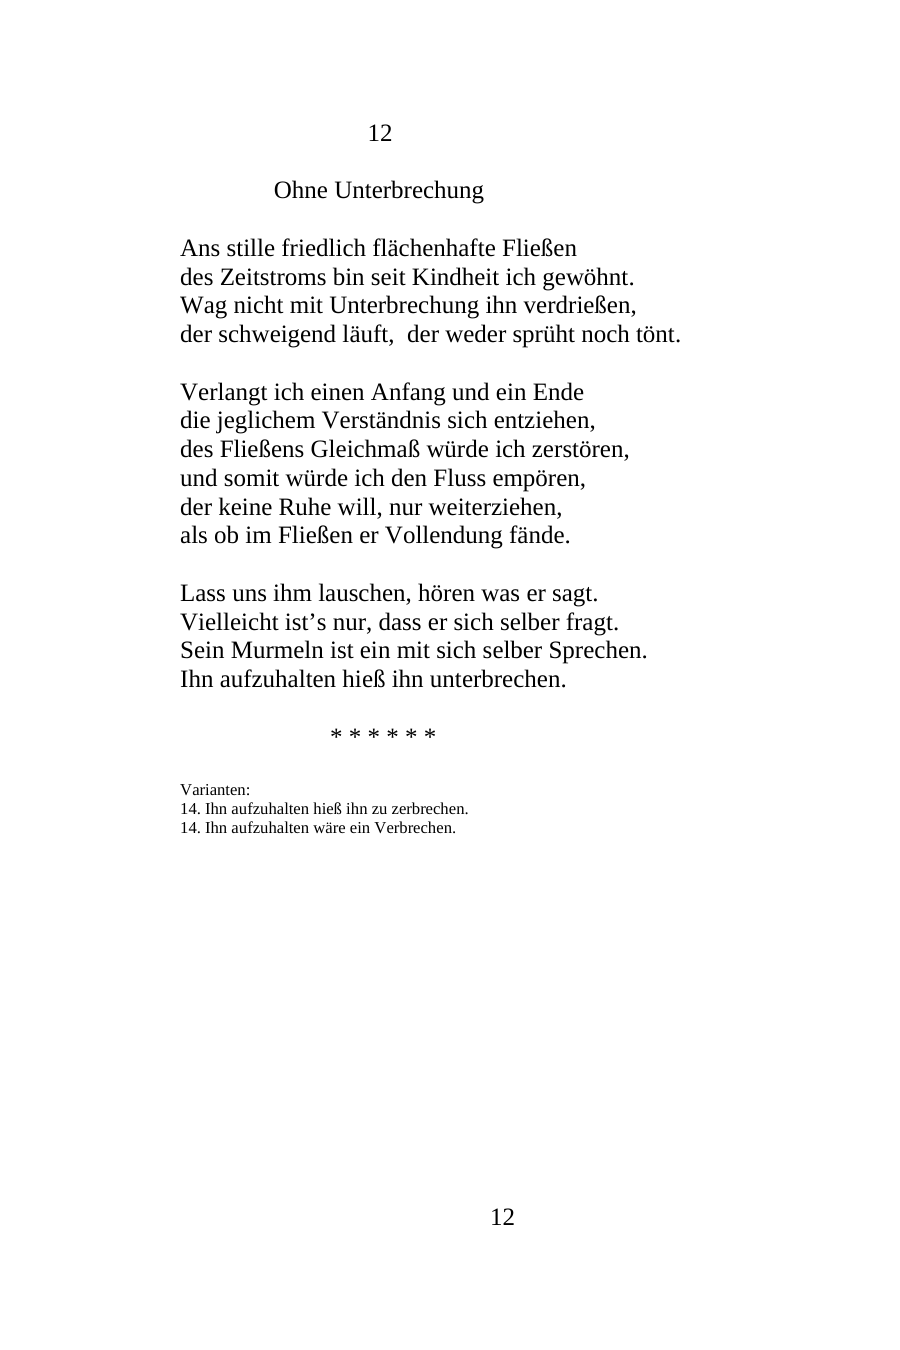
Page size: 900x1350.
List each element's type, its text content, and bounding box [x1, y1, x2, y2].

text des Zeitstroms bin seit Kindheit ich gewöhnt. [180, 262, 825, 291]
text Ihn aufzuhalten hieß ihn unterbrechen. [180, 664, 825, 693]
text und somit würde ich den Fluss empören, [180, 463, 825, 492]
text Wag nicht mit Unterbrechung ihn verdrießen, [180, 291, 825, 319]
text Varianten: [180, 779, 825, 798]
text Lass uns ihm lauschen, hören was er sagt. [180, 578, 825, 607]
text 12 [180, 118, 825, 147]
text Vielleicht ist’s nur, dass er sich selber fragt. [180, 607, 825, 636]
text Ans stille friedlich flächenhafte Fließen [180, 233, 825, 262]
text des Fließens Gleichmaß würde ich zerstören, [180, 434, 825, 463]
text Sein Murmeln ist ein mit sich selber Sprechen. [180, 636, 825, 664]
text 14. Ihn aufzuhalten wäre ein Verbrechen. [180, 818, 825, 837]
text 14. Ihn aufzuhalten hieß ihn zu zerbrechen. [180, 798, 825, 818]
text * * * * * * [180, 722, 825, 751]
text der schweigend läuft, der weder sprüht noch tönt. [180, 319, 825, 348]
text die jeglichem Verständnis sich entziehen, [180, 406, 825, 434]
text als ob im Fließen er Vollendung fände. [180, 521, 825, 549]
text Ohne Unterbrechung [180, 176, 825, 204]
text der keine Ruhe will, nur weiterziehen, [180, 492, 825, 521]
text Verlangt ich einen Anfang und ein Ende [180, 377, 825, 406]
